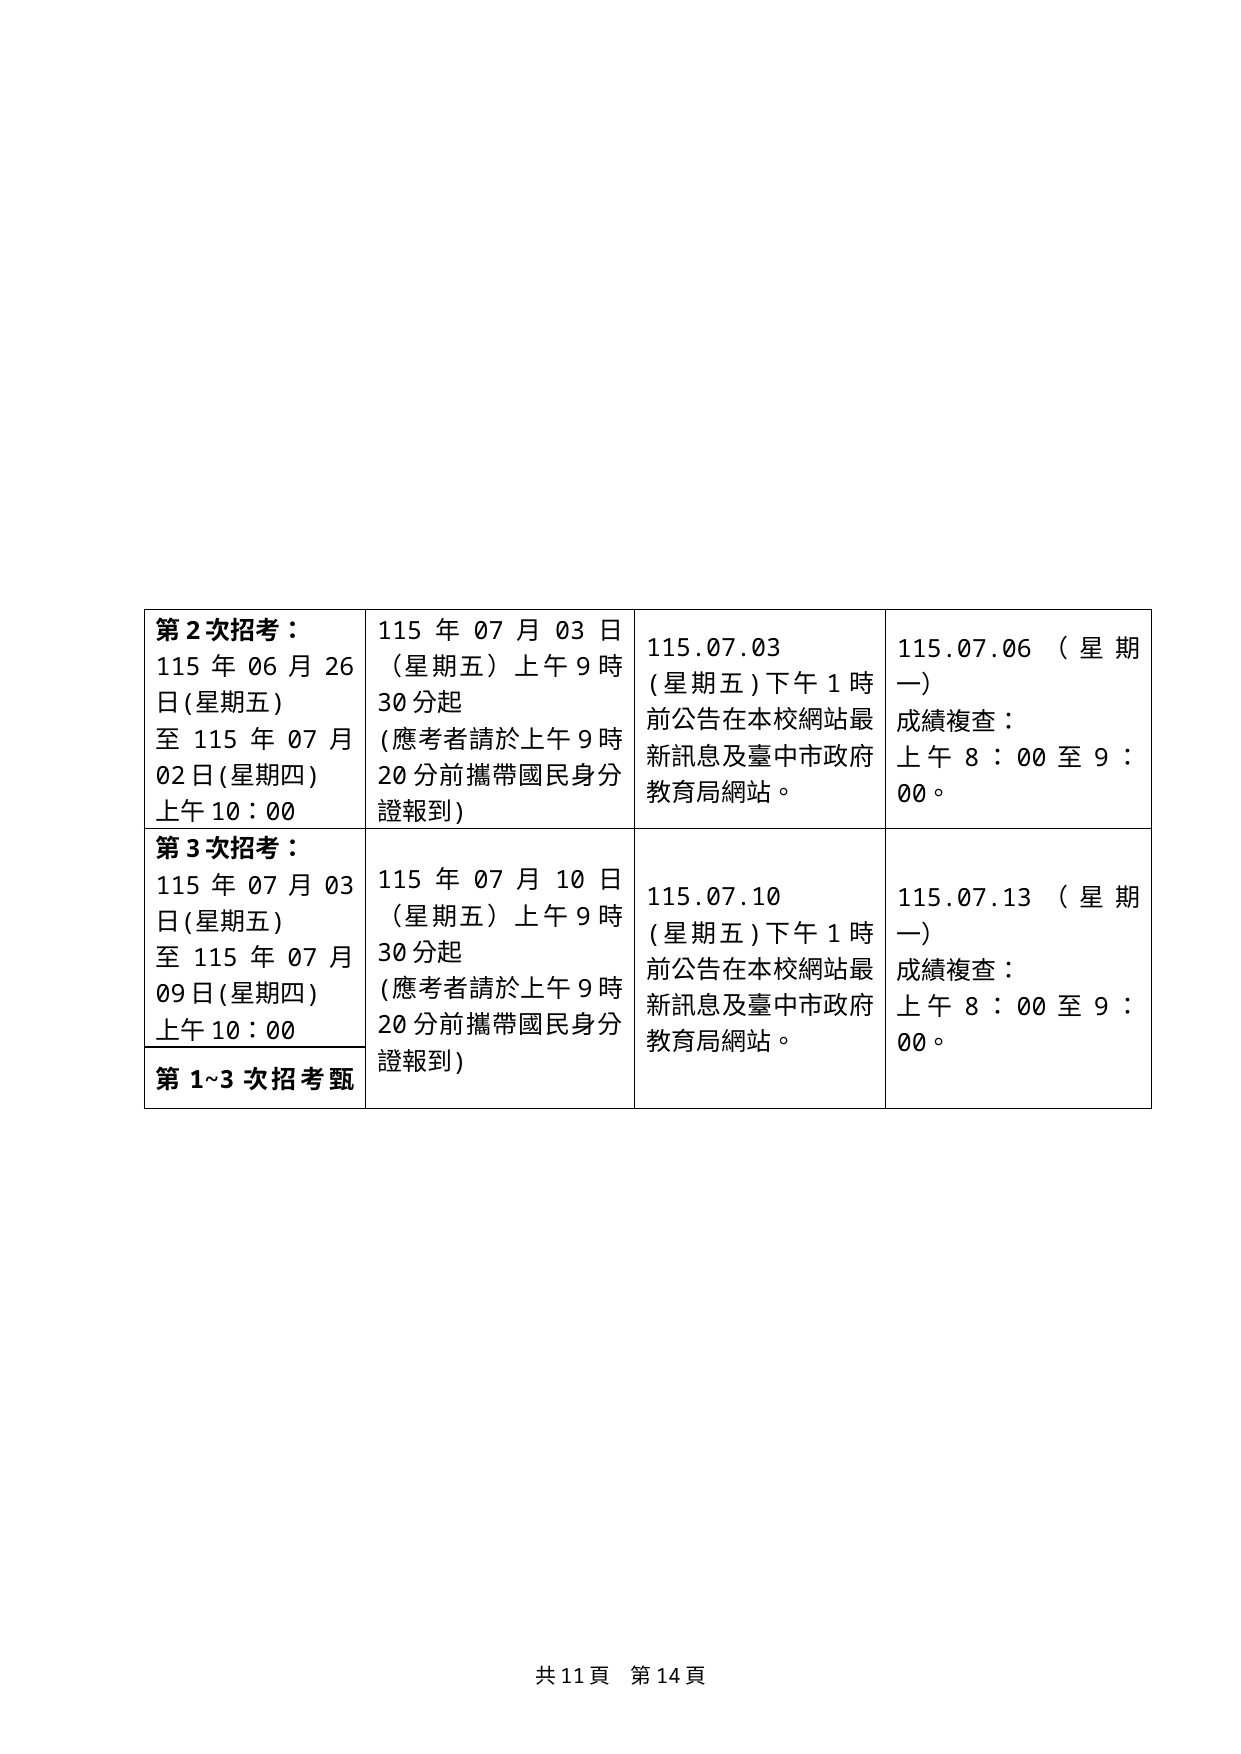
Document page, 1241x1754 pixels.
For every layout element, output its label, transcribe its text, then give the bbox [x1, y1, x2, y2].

table_cell 115年07月03日（星期五）上午9時30分起 (應考者請於上午9時20分前攜帶國民身分證報到) [366, 610, 634, 828]
table_cell 115.07.13（星期一） 成績複查： 上午8：00至9：00。 [886, 829, 1151, 1108]
table_cell 第3次招考： 115年07月03日(星期五) 至115年07月09日(星期四) 上午10：00 [145, 829, 365, 1046]
table_cell 115年07月10日（星期五）上午9時30分起 (應考者請於上午9時20分前攜帶國民身分證報到) [366, 829, 634, 1108]
table_cell 第1~3次招考甄 [145, 1048, 365, 1108]
table_cell 第2次招考： 115年06月26日(星期五) 至115年07月02日(星期四) 上午10：00 [145, 610, 365, 828]
table_cell 115.07.03 (星期五)下午1時前公告在本校網站最新訊息及臺中市政府教育局網站。 [635, 610, 885, 828]
table_cell 115.07.06（星期一） 成績複查： 上午8：00至9：00。 [886, 610, 1151, 828]
table_cell 115.07.10 (星期五)下午1時前公告在本校網站最新訊息及臺中市政府教育局網站。 [635, 829, 885, 1108]
